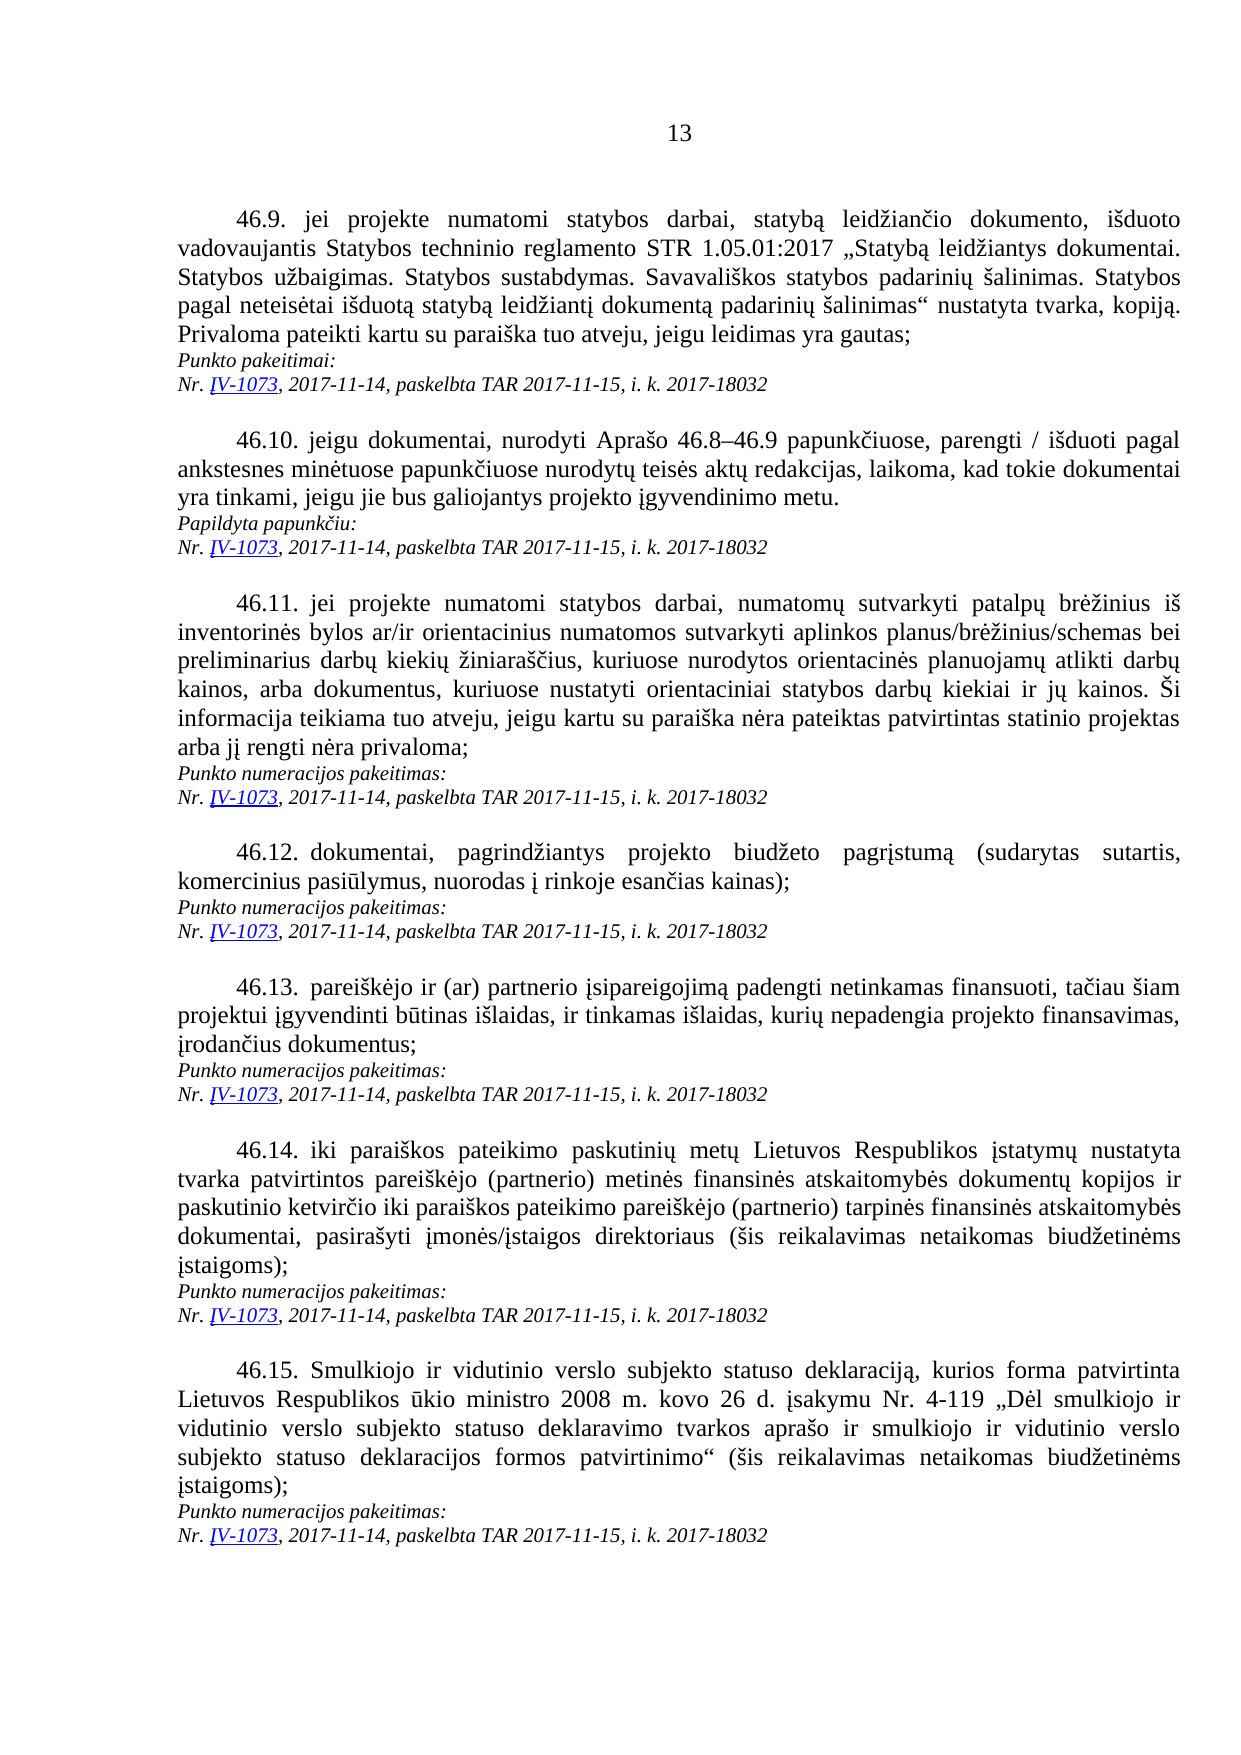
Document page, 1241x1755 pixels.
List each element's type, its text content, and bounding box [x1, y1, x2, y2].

text 46.15. Smulkiojo ir vidutinio verslo subjekto statuso deklaraciją, kurios forma patvirtinta Lietuvos Respublikos ūkio ministro 2008 m. kovo 26 d. įsakymu Nr. 4-119 „Dėl smulkiojo ir vidutinio verslo subjekto statuso deklaravimo tvarkos aprašo ir smulkiojo ir vidutinio verslo subjekto statuso deklaracijos formos patvirtinimo“ (šis reikalavimas netaikomas biudžetinėms įstaigoms); [177, 1356, 1181, 1499]
text Nr. ĮV-1073, 2017-11-14, paskelbta TAR 2017-11-15, i. k. 2017-18032 [177, 1082, 1181, 1106]
text Punkto numeracijos pakeitimas: [177, 895, 1181, 919]
text Nr. ĮV-1073, 2017-11-14, paskelbta TAR 2017-11-15, i. k. 2017-18032 [177, 372, 1181, 396]
text Punkto numeracijos pakeitimas: [177, 1058, 1181, 1082]
text 46.10. jeigu dokumentai, nurodyti Aprašo 46.8–46.9 papunkčiuose, parengti / išduoti pagal ankstesnes minėtuose papunkčiuose nurodytų teisės aktų redakcijas, laikoma, kad tokie dokumentai yra tinkami, jeigu jie bus galiojantys projekto įgyvendinimo metu. [177, 425, 1181, 511]
text Nr. ĮV-1073, 2017-11-14, paskelbta TAR 2017-11-15, i. k. 2017-18032 [177, 1523, 1181, 1547]
text Punkto numeracijos pakeitimas: [177, 1279, 1181, 1303]
text Punkto numeracijos pakeitimas: [177, 761, 1181, 785]
text Punkto numeracijos pakeitimas: [177, 1499, 1181, 1523]
text 46.11. jei projekte numatomi statybos darbai, numatomų sutvarkyti patalpų brėžinius iš inventorinės bylos ar/ir orientacinius numatomos sutvarkyti aplinkos planus/brėžinius/schemas bei preliminarius darbų kiekių žiniaraščius, kuriuose nurodytos orientacinės planuojamų atlikti darbų kainos, arba dokumentus, kuriuose nustatyti orientaciniai statybos darbų kiekiai ir jų kainos. Ši informacija teikiama tuo atveju, jeigu kartu su paraiška nėra pateiktas patvirtintas statinio projektas arba jį rengti nėra privaloma; [177, 588, 1181, 761]
text 46.13. pareiškėjo ir (ar) partnerio įsipareigojimą padengti netinkamas finansuoti, tačiau šiam projektui įgyvendinti būtinas išlaidas, ir tinkamas išlaidas, kurių nepadengia projekto finansavimas, įrodančius dokumentus; [177, 972, 1181, 1058]
text Nr. ĮV-1073, 2017-11-14, paskelbta TAR 2017-11-15, i. k. 2017-18032 [177, 785, 1181, 809]
text Nr. ĮV-1073, 2017-11-14, paskelbta TAR 2017-11-15, i. k. 2017-18032 [177, 535, 1181, 559]
text Nr. ĮV-1073, 2017-11-14, paskelbta TAR 2017-11-15, i. k. 2017-18032 [177, 1303, 1181, 1327]
text 46.9. jei projekte numatomi statybos darbai, statybą leidžiančio dokumento, išduoto vadovaujantis Statybos techninio reglamento STR 1.05.01:2017 „Statybą leidžiantys dokumentai. Statybos užbaigimas. Statybos sustabdymas. Savavališkos statybos padarinių šalinimas. Statybos pagal neteisėtai išduotą statybą leidžiantį dokumentą padarinių šalinimas“ nustatyta tvarka, kopiją. Privaloma pateikti kartu su paraiška tuo atveju, jeigu leidimas yra gautas; [177, 204, 1181, 348]
text Papildyta papunkčiu: [177, 511, 1181, 535]
text 46.12. dokumentai, pagrindžiantys projekto biudžeto pagrįstumą (sudarytas sutartis, komercinius pasiūlymus, nuorodas į rinkoje esančias kainas); [177, 837, 1181, 895]
text Nr. ĮV-1073, 2017-11-14, paskelbta TAR 2017-11-15, i. k. 2017-18032 [177, 919, 1181, 943]
text Punkto pakeitimai: [177, 348, 1181, 372]
text 46.14. iki paraiškos pateikimo paskutinių metų Lietuvos Respublikos įstatymų nustatyta tvarka patvirtintos pareiškėjo (partnerio) metinės finansinės atskaitomybės dokumentų kopijos ir paskutinio ketvirčio iki paraiškos pateikimo pareiškėjo (partnerio) tarpinės finansinės atskaitomybės dokumentai, pasirašyti įmonės/įstaigos direktoriaus (šis reikalavimas netaikomas biudžetinėms įstaigoms); [177, 1135, 1181, 1279]
